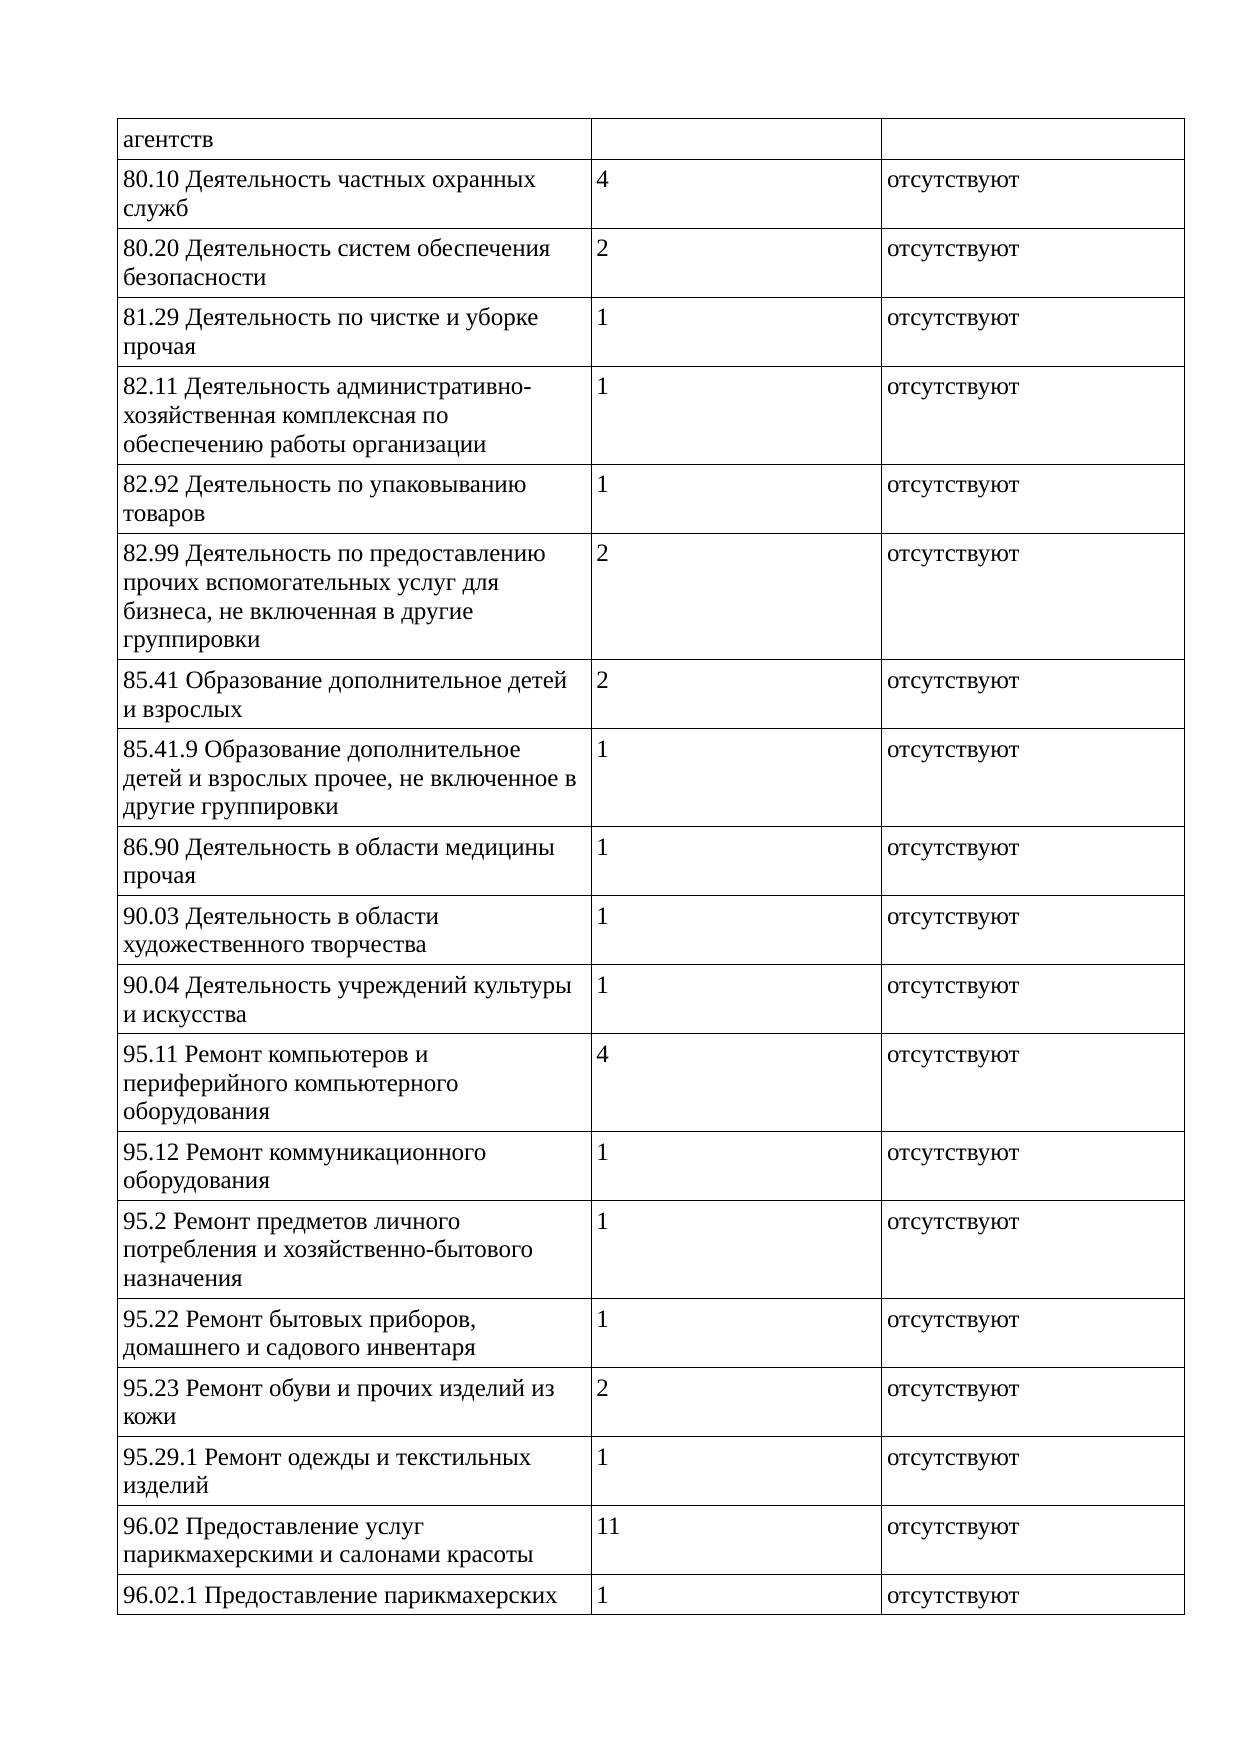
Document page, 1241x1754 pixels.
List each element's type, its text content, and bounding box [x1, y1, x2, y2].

table_cell 96.02 Предоставление услуг парикмахерскими и салонами красоты [118, 1506, 591, 1574]
table_cell 85.41.9 Образование дополнительное детей и взрослых прочее, не включенное в другие группировки [118, 729, 591, 826]
table_cell агентств [118, 119, 591, 158]
table_cell 1 [592, 729, 881, 826]
table_cell 90.04 Деятельность учреждений культуры и искусства [118, 965, 591, 1033]
table_cell отсутствуют [882, 896, 1184, 964]
table_cell 1 [592, 367, 881, 463]
table_cell отсутствуют [882, 660, 1184, 728]
table_cell 82.99 Деятельность по предоставлению прочих вспомогательных услуг для бизнеса, не включенная в другие группировки [118, 534, 591, 659]
table_cell [592, 119, 881, 158]
table_cell 11 [592, 1506, 881, 1574]
table_cell отсутствуют [882, 1506, 1184, 1574]
table_cell 81.29 Деятельность по чистке и уборке прочая [118, 298, 591, 366]
table_cell 4 [592, 160, 881, 227]
table_cell 1 [592, 896, 881, 964]
table_cell 86.90 Деятельность в области медицины прочая [118, 827, 591, 895]
table_cell 85.41 Образование дополнительное детей и взрослых [118, 660, 591, 728]
table_cell отсутствуют [882, 965, 1184, 1033]
table_cell 95.29.1 Ремонт одежды и текстильных изделий [118, 1437, 591, 1505]
table_cell 1 [592, 465, 881, 532]
table_cell 2 [592, 660, 881, 728]
table_cell 96.02.1 Предоставление парикмахерских [118, 1575, 591, 1614]
table_cell отсутствуют [882, 1575, 1184, 1614]
table_cell отсутствуют [882, 1201, 1184, 1298]
table_cell 82.92 Деятельность по упаковыванию товаров [118, 465, 591, 532]
table_cell отсутствуют [882, 465, 1184, 532]
table_cell 95.22 Ремонт бытовых приборов, домашнего и садового инвентаря [118, 1299, 591, 1367]
table_cell отсутствуют [882, 367, 1184, 463]
table_cell отсутствуют [882, 1034, 1184, 1131]
table_cell 95.11 Ремонт компьютеров и периферийного компьютерного оборудования [118, 1034, 591, 1131]
table_cell отсутствуют [882, 827, 1184, 895]
table_cell 2 [592, 229, 881, 297]
table_cell 2 [592, 1368, 881, 1436]
table_cell отсутствуют [882, 229, 1184, 297]
table_cell 1 [592, 1575, 881, 1614]
table_cell 1 [592, 1201, 881, 1298]
table_cell отсутствуют [882, 1437, 1184, 1505]
table_cell 90.03 Деятельность в области художественного творчества [118, 896, 591, 964]
table_cell отсутствуют [882, 729, 1184, 826]
table_cell 95.12 Ремонт коммуникационного оборудования [118, 1132, 591, 1200]
table_cell 80.10 Деятельность частных охранных служб [118, 160, 591, 227]
table_cell отсутствуют [882, 534, 1184, 659]
table_cell отсутствуют [882, 298, 1184, 366]
table_cell 82.11 Деятельность административно-хозяйственная комплексная по обеспечению работы организации [118, 367, 591, 463]
table_cell отсутствуют [882, 1299, 1184, 1367]
table_cell 80.20 Деятельность систем обеспечения безопасности [118, 229, 591, 297]
table_cell 4 [592, 1034, 881, 1131]
table_cell 1 [592, 1299, 881, 1367]
table_cell [882, 119, 1184, 158]
table_cell 95.23 Ремонт обуви и прочих изделий из кожи [118, 1368, 591, 1436]
table_cell отсутствуют [882, 1132, 1184, 1200]
table_cell отсутствуют [882, 160, 1184, 227]
table_cell 2 [592, 534, 881, 659]
table_cell 1 [592, 1437, 881, 1505]
table_cell 1 [592, 965, 881, 1033]
table_cell 1 [592, 827, 881, 895]
table_cell 1 [592, 1132, 881, 1200]
table_cell отсутствуют [882, 1368, 1184, 1436]
table_cell 1 [592, 298, 881, 366]
table_cell 95.2 Ремонт предметов личного потребления и хозяйственно-бытового назначения [118, 1201, 591, 1298]
